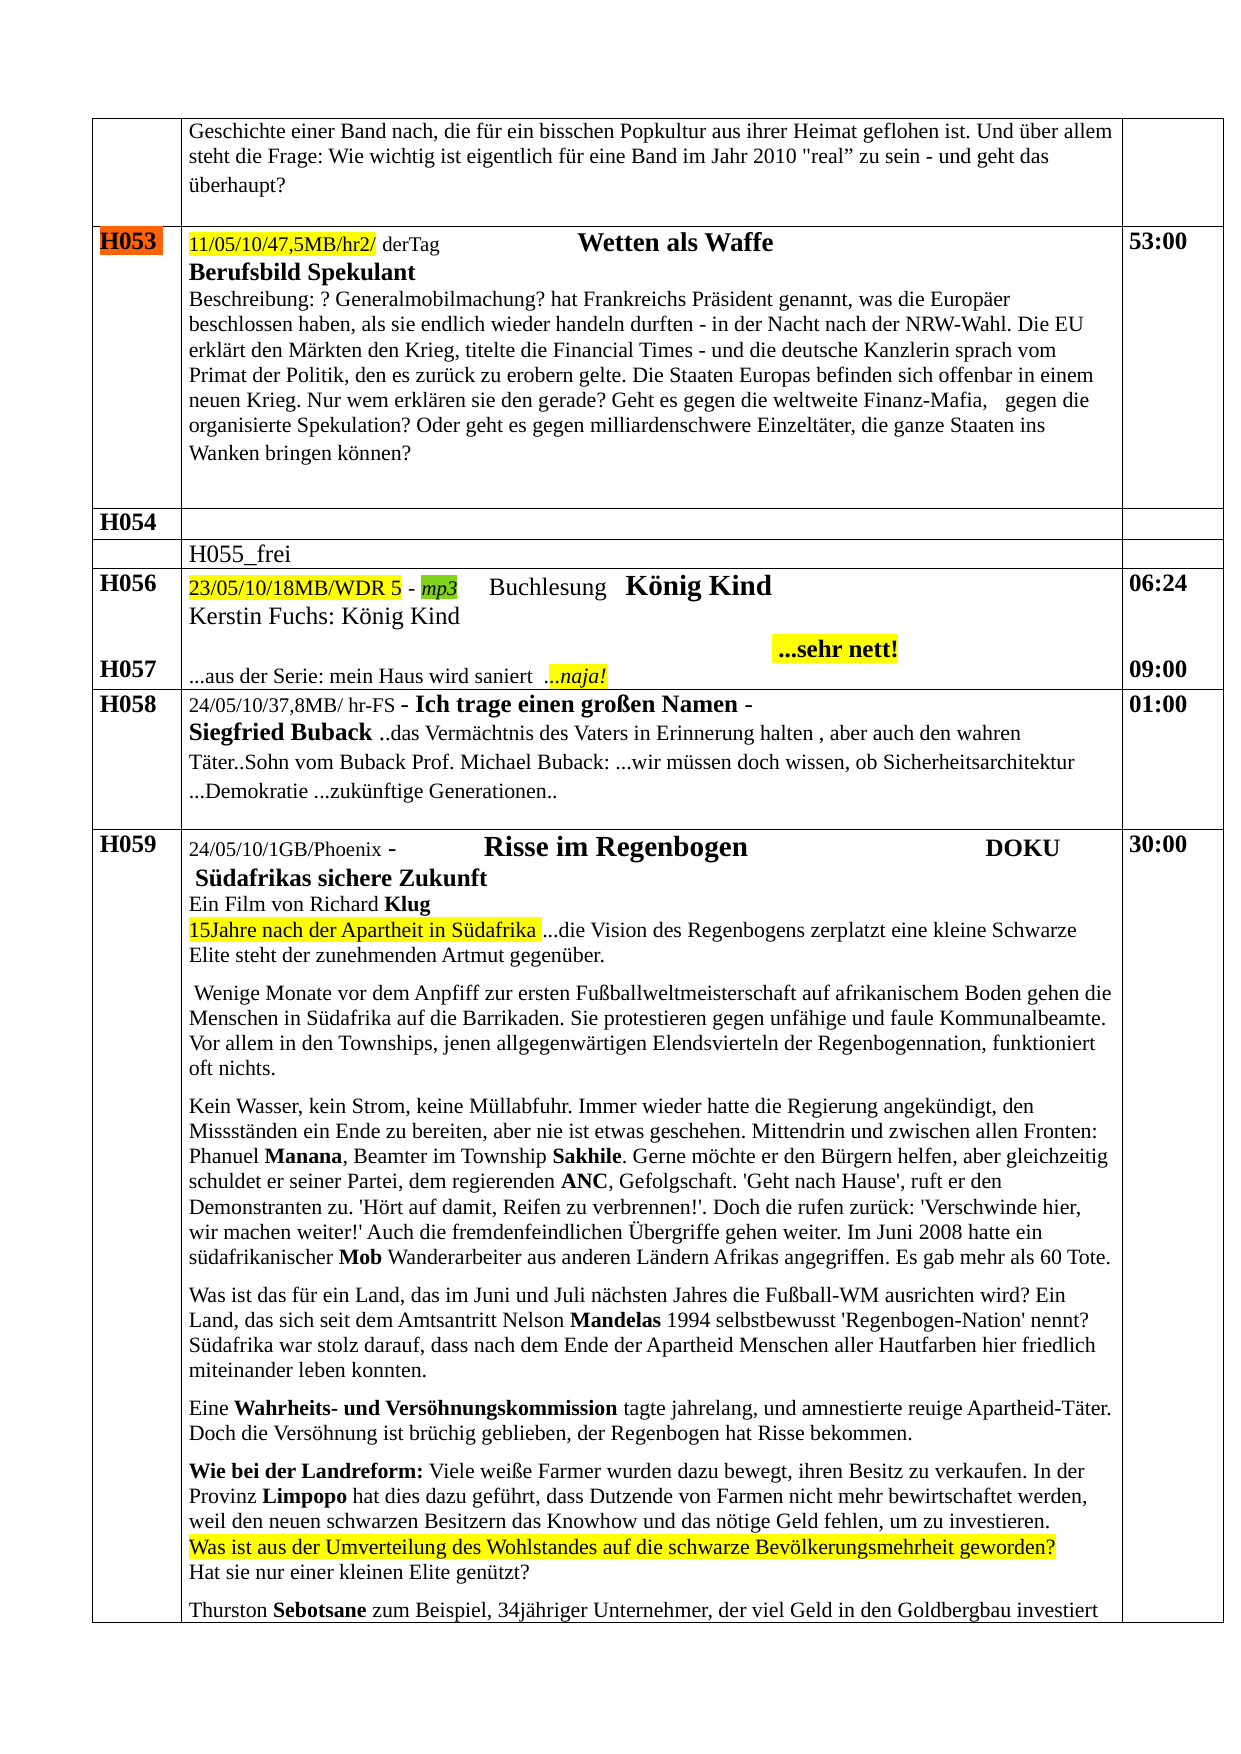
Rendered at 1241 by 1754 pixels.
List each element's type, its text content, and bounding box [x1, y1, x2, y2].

table_cell 24/05/10/37,8MB/ hr-FS - Ich trage einen großen Namen - Siegfried Buback ..das Vermächtnis des Vaters in Erinnerung halten , aber auch den wahren Täter..Sohn vom Buback Prof. Michael Buback: ...wir müssen doch wissen, ob Sicherheitsarchitektur ...Demokratie ...zukünftige Generationen.. [182, 690, 1122, 829]
table_cell H059 [93, 830, 181, 1622]
table_cell H055_frei [182, 540, 1122, 567]
table_cell H056 H057 [93, 569, 181, 689]
table_cell 23/05/10/18MB/WDR 5 - mp3 Buchlesung König Kind Kerstin Fuchs: König Kind ...sehr nett! ...aus der Serie: mein Haus wird saniert ...naja! [182, 569, 1122, 689]
table_cell H053 [93, 227, 181, 507]
table_cell H054 [93, 509, 181, 539]
table_cell Geschichte einer Band nach, die für ein bisschen Popkultur aus ihrer Heimat geflohen ist. Und über allem steht die Frage: Wie wichtig ist eigentlich für eine Band im Jahr 2010 "real” zu sein - und geht das überhaupt? [182, 119, 1122, 226]
table_cell 24/05/10/1GB/Phoenix - Risse im Regenbogen DOKU Südafrikas sichere Zukunft Ein Film von Richard Klug 15Jahre nach der Apartheit in Südafrika ...die Vision des Regenbogens zerplatzt eine kleine Schwarze Elite steht der zunehmenden Artmut gegenüber. Wenige Monate vor dem Anpfiff zur ersten Fußballweltmeisterschaft auf afrikanischem Boden gehen die Menschen in Südafrika auf die Barrikaden. Sie protestieren gegen unfähige und faule Kommunalbeamte. Vor allem in den Townships, jenen allgegenwärtigen Elendsvierteln der Regenbogennation, funktioniert oft nichts. Kein Wasser, kein Strom, keine Müllabfuhr. Immer wieder hatte die Regierung angekündigt, den Missständen ein Ende zu bereiten, aber nie ist etwas geschehen. Mittendrin und zwischen allen Fronten: Phanuel Manana, Beamter im Township Sakhile. Gerne möchte er den Bürgern helfen, aber gleichzeitig schuldet er seiner Partei, dem regierenden ANC, Gefolgschaft. 'Geht nach Hause', ruft er den Demonstranten zu. 'Hört auf damit, Reifen zu verbrennen!'. Doch die rufen zurück: 'Verschwinde hier, wir machen weiter!' Auch die fremdenfeindlichen Übergriffe gehen weiter. Im Juni 2008 hatte ein südafrikanischer Mob Wanderarbeiter aus anderen Ländern Afrikas angegriffen. Es gab mehr als 60 Tote. Was ist das für ein Land, das im Juni und Juli nächsten Jahres die Fußball-WM ausrichten wird? Ein Land, das sich seit dem Amtsantritt Nelson Mandelas 1994 selbstbewusst 'Regenbogen-Nation' nennt? Südafrika war stolz darauf, dass nach dem Ende der Apartheid Menschen aller Hautfarben hier friedlich miteinander leben konnten. Eine Wahrheits- und Versöhnungskommission tagte jahrelang, und amnestierte reuige Apartheid-Täter. Doch die Versöhnung ist brüchig geblieben, der Regenbogen hat Risse bekommen. Wie bei der Landreform: Viele weiße Farmer wurden dazu bewegt, ihren Besitz zu verkaufen. In der Provinz Limpopo hat dies dazu geführt, dass Dutzende von Farmen nicht mehr bewirtschaftet werden, weil den neuen schwarzen Besitzern das Knowhow und das nötige Geld fehlen, um zu investieren. Was ist aus der Umverteilung des Wohlstandes auf die schwarze Bevölkerungsmehrheit geworden? Hat sie nur einer kleinen Elite genützt? Thurston Sebotsane zum Beispiel, 34jähriger Unternehmer, der viel Geld in den Goldbergbau investiert [182, 830, 1122, 1622]
table_cell [182, 509, 1122, 539]
table_cell [1123, 509, 1223, 539]
table_cell H058 [93, 690, 181, 829]
table_cell 53:00 [1123, 227, 1223, 507]
table_cell 06:24 09:00 [1123, 569, 1223, 689]
table_cell 01:00 [1123, 690, 1223, 829]
table_cell [1123, 119, 1223, 226]
table_cell [1123, 540, 1223, 567]
table_cell [93, 540, 181, 567]
table_cell 11/05/10/47,5MB/hr2/ derTag Wetten als Waffe Berufsbild Spekulant Beschreibung: ? Generalmobilmachung? hat Frankreichs Präsident genannt, was die Europäer beschlossen haben, als sie endlich wieder handeln durften - in der Nacht nach der NRW-Wahl. Die EU erklärt den Märkten den Krieg, titelte die Financial Times - und die deutsche Kanzlerin sprach vom Primat der Politik, den es zurück zu erobern gelte. Die Staaten Europas befinden sich offenbar in einem neuen Krieg. Nur wem erklären sie den gerade? Geht es gegen die weltweite Finanz-Mafia, gegen die organisierte Spekulation? Oder geht es gegen milliardenschwere Einzeltäter, die ganze Staaten ins Wanken bringen können? [182, 227, 1122, 507]
table_cell [93, 119, 181, 226]
table_cell 30:00 [1123, 830, 1223, 1622]
